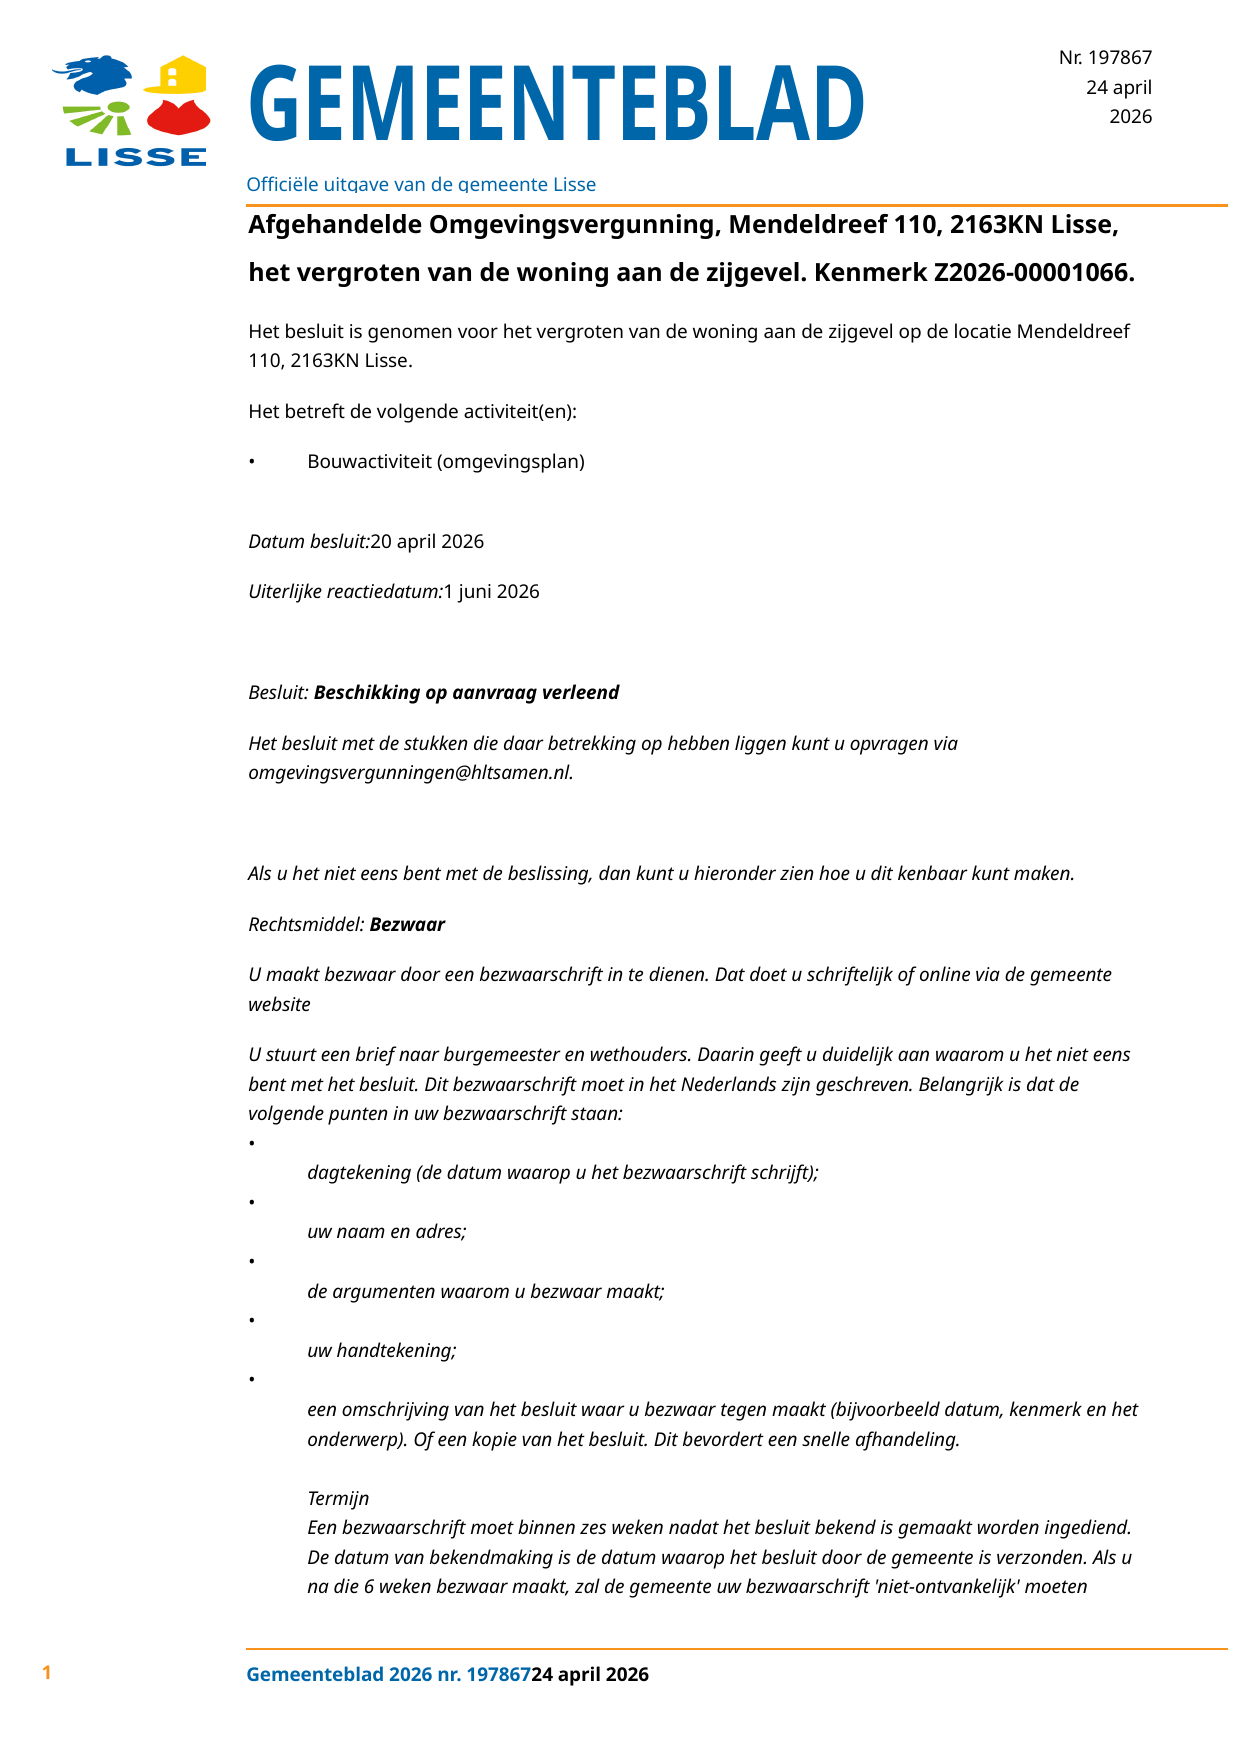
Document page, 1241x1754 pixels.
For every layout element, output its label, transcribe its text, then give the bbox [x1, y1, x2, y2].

list uw naam en adres; [248, 1219, 1152, 1244]
list Bouwactiviteit (omgevingsplan) [248, 448, 1152, 474]
text Afgehandelde Omgevingsvergunning, Mendeldreef 110, 2163KN Lisse, het vergroten van de woning aan de zijgevel. Kenmerk Z2026-00001066. [248, 207, 1152, 288]
text Het besluit is genomen voor het vergroten van de woning aan de zijgevel op de locatie Mendeldreef 110, 2163KN Lisse. [248, 318, 1152, 373]
list een omschrijving van het besluit waar u bezwaar tegen maakt (bijvoorbeeld datum, kenmerk en het onderwerp). Of een kopie van het besluit. Dit bevordert een snelle afhandeling. [248, 1396, 1152, 1452]
text Het besluit met de stukken die daar betrekking op hebben liggen kunt u opvragen via omgevingsvergunningen@hltsamen.nl. [248, 730, 1152, 785]
text Datum besluit:20 april 2026 [248, 528, 1152, 554]
list de argumenten waarom u bezwaar maakt; [248, 1278, 1152, 1304]
list uw handtekening; [248, 1337, 1152, 1363]
text U maakt bezwaar door een bezwaarschrift in te dienen. Dat doet u schriftelijk of online via de gemeente website [248, 961, 1152, 1017]
text Uiterlijke reactiedatum:1 juni 2026 [248, 579, 1152, 604]
text Rechtsmiddel: Bezwaar [248, 911, 1152, 937]
text Als u het niet eens bent met de beslissing, dan kunt u hieronder zien hoe u dit kenbaar kunt maken. [248, 860, 1152, 886]
list Termijn [248, 1485, 1152, 1511]
list Een bezwaarschrift moet binnen zes weken nadat het besluit bekend is gemaakt worden ingediend. De datum van bekendmaking is de datum waarop het besluit door de gemeente is verzonden. Als u na die 6 weken bezwaar maakt, zal de gemeente uw bezwaarschrift 'niet-ontvankelijk' moeten [248, 1514, 1152, 1599]
picture [41, 47, 231, 172]
text U stuurt een brief naar burgemeester en wethouders. Daarin geeft u duidelijk aan waarom u het niet eens bent met het besluit. Dit bezwaarschrift moet in het Nederlands zijn geschreven. Belangrijk is dat de volgende punten in uw bezwaarschrift staan: [248, 1041, 1152, 1126]
text Besluit: Beschikking op aanvraag verleend [248, 679, 1152, 705]
list dagtekening (de datum waarop u het bezwaarschrift schrijft); [248, 1159, 1152, 1185]
text Het betreft de volgende activiteit(en): [248, 398, 1152, 424]
